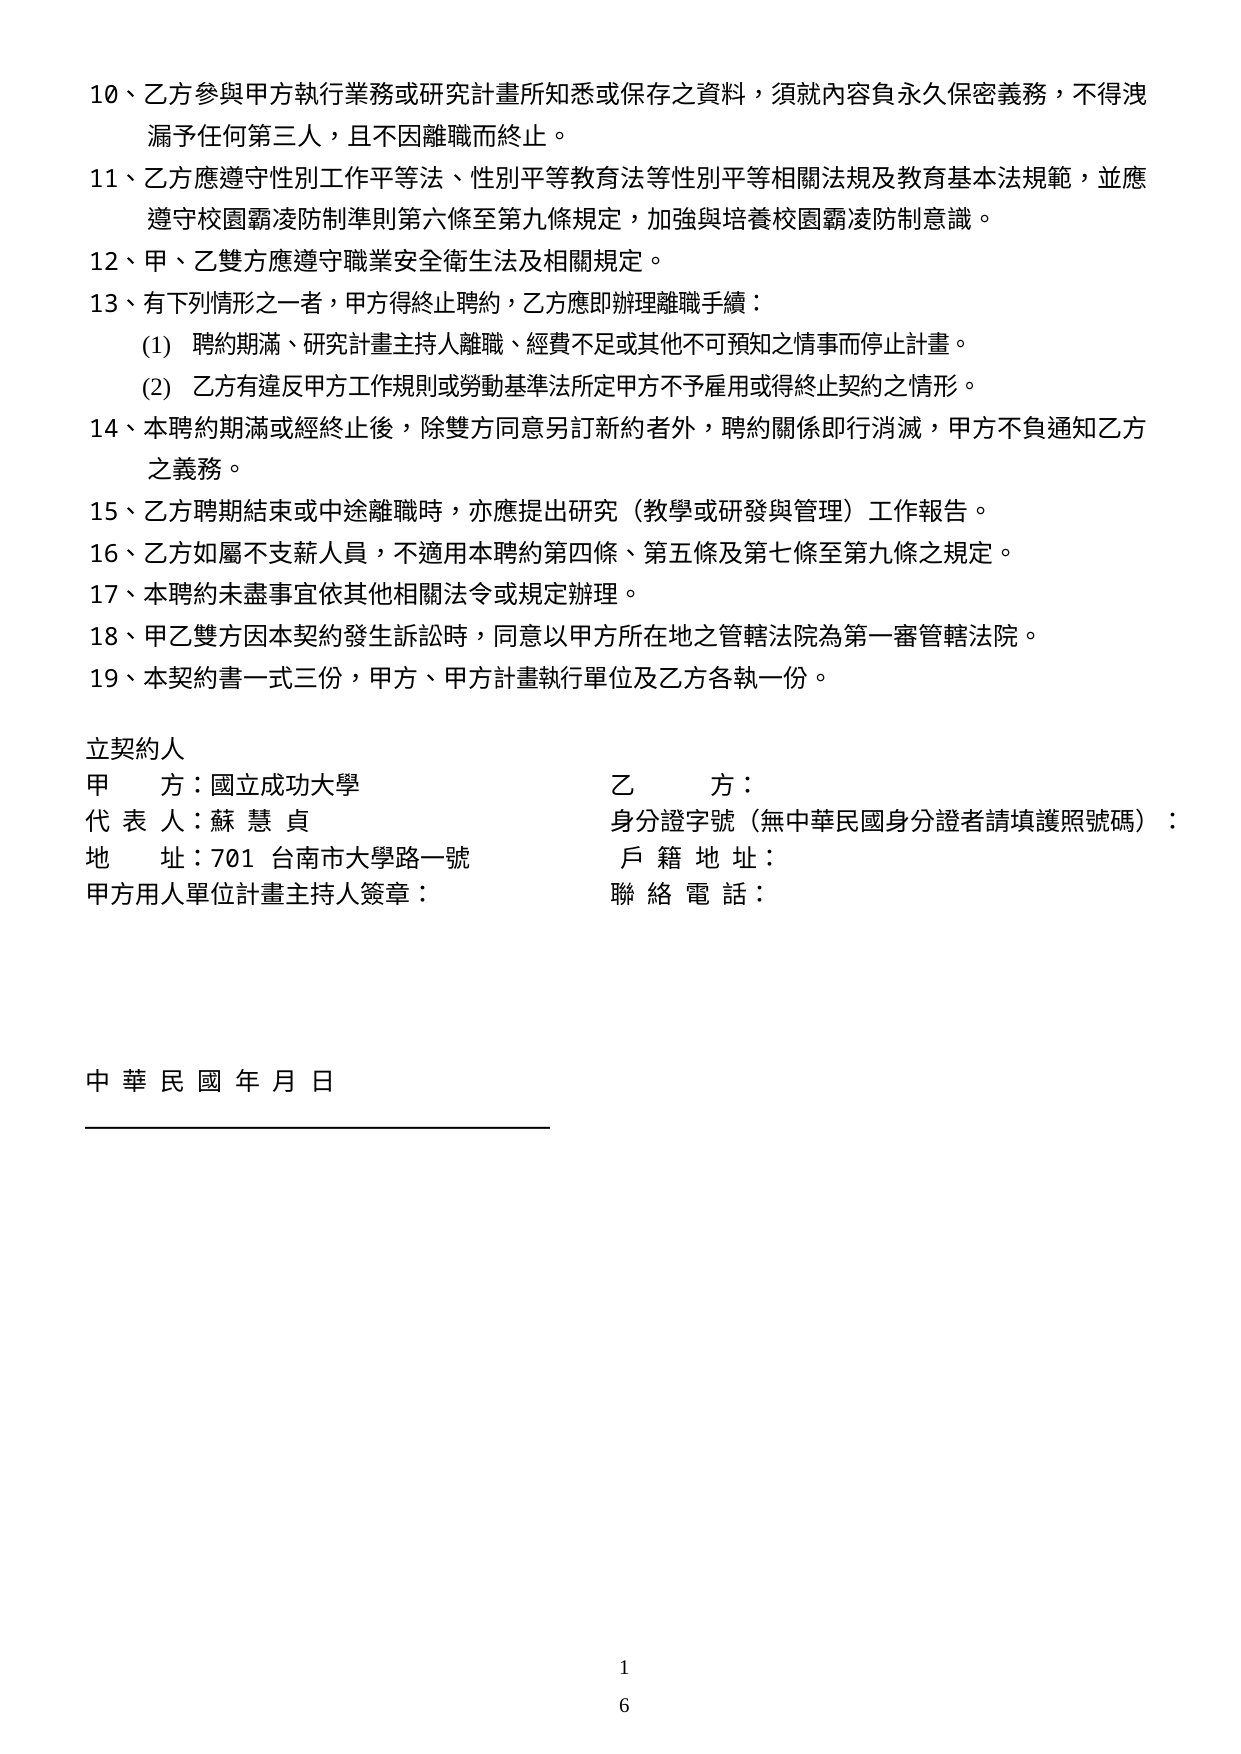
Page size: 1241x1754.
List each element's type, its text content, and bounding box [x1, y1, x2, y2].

text 甲 方：國立成功大學 乙 方： [85, 766, 1192, 802]
text 立契約人 [85, 729, 1192, 766]
list 乙方聘期結束或中途離職時，亦應提出研究（教學或研發與管理）工作報告。 [89, 492, 1152, 528]
list 甲乙雙方因本契約發生訴訟時，同意以甲方所在地之管轄法院為第一審管轄法院。 [89, 617, 1152, 653]
list 本契約書一式三份，甲方、甲方計畫執行單位及乙方各執一份。 [89, 658, 1152, 694]
list 本聘約期滿或經終止後，除雙方同意另訂新約者外，聘約關係即行消滅，甲方不負通知乙方之義務。 [89, 408, 1152, 486]
text 中 華 民 國 年 月 日 [85, 1062, 1192, 1098]
list 乙方應遵守性別工作平等法、性別平等教育法等性別平等相關法規及教育基本法規範，並應遵守校園霸凌防制準則第六條至第九條規定，加強與培養校園霸凌防制意識。 [89, 158, 1152, 236]
text 甲方用人單位計畫主持人簽章： 聯 絡 電 話： [85, 874, 1192, 911]
list 甲、乙雙方應遵守職業安全衛生法及相關規定。 [89, 242, 1152, 278]
list 本聘約未盡事宜依其他相關法令或規定辦理。 [89, 575, 1152, 611]
text _______________________________ [85, 1098, 1192, 1132]
list 聘約期滿、研究計畫主持人離職、經費不足或其他不可預知之情事而停止計畫。 [142, 325, 1152, 361]
list 有下列情形之一者，甲方得終止聘約，乙方應即辦理離職手續： [89, 283, 1152, 319]
list 乙方有違反甲方工作規則或勞動基準法所定甲方不予雇用或得終止契約之情形。 [142, 367, 1152, 403]
list 乙方如屬不支薪人員，不適用本聘約第四條、第五條及第七條至第九條之規定。 [89, 533, 1152, 569]
list 乙方參與甲方執行業務或研究計畫所知悉或保存之資料，須就內容負永久保密義務，不得洩漏予任何第三人，且不因離職而終止。 [89, 75, 1152, 153]
text 代 表 人：蘇 慧 貞 身分證字號（無中華民國身分證者請填護照號碼）： 地 址：701 台南市大學路一號 戶 籍 地 址： [85, 802, 1192, 874]
